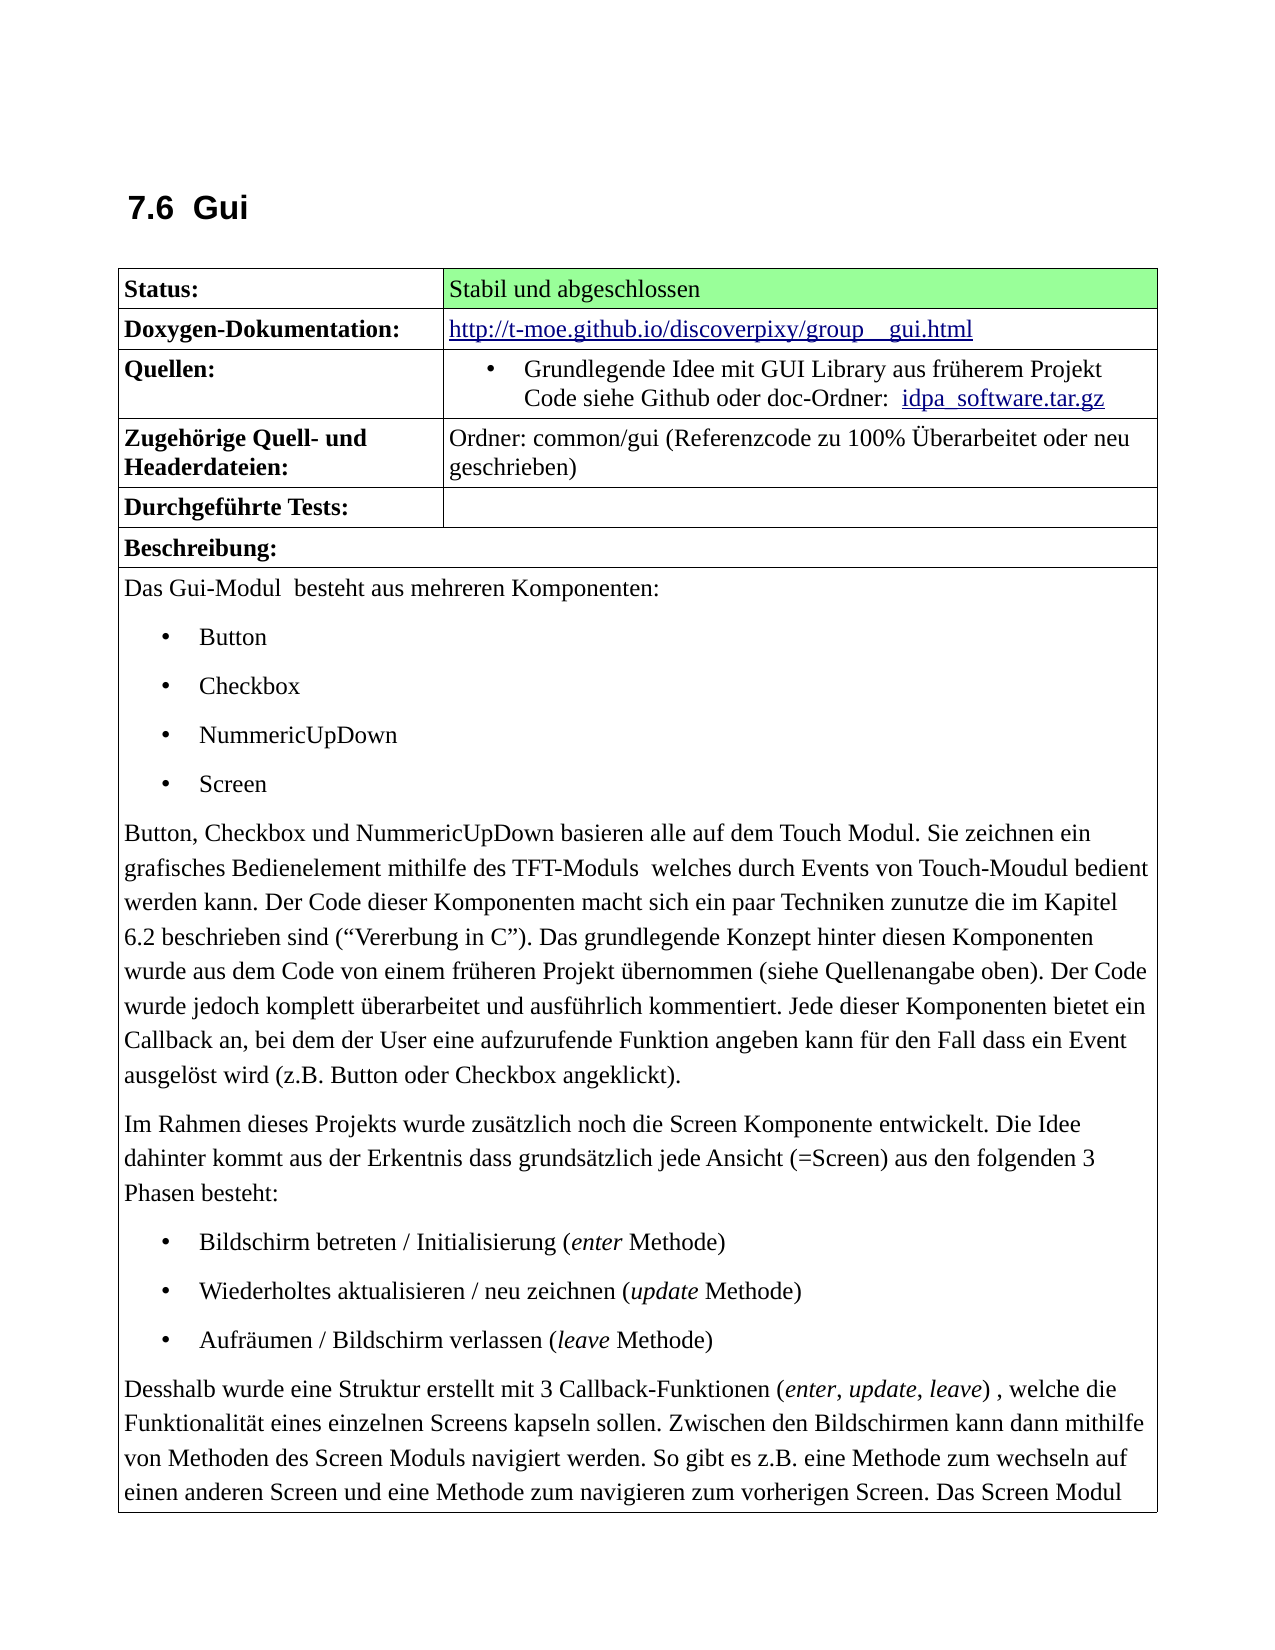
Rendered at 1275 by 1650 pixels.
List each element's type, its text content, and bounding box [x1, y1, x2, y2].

table_cell [444, 488, 1157, 527]
table_cell Grundlegende Idee mit GUI Library aus früherem Projekt Code siehe Github oder doc-Ordner: idpa_software.tar.gz [444, 350, 1157, 418]
table_cell Das Gui-Modul besteht aus mehreren Komponenten: Button Checkbox NummericUpDown Screen Button, Checkbox und NummericUpDown basieren alle auf dem Touch Modul. Sie zeichnen ein grafisches Bedienelement mithilfe des TFT-Moduls welches durch Events von Touch-Moudul bedient werden kann. Der Code dieser Komponenten macht sich ein paar Techniken zunutze die im Kapitel 6.2 beschrieben sind (“Vererbung in C”). Das grundlegende Konzept hinter diesen Komponenten wurde aus dem Code von einem früheren Projekt übernommen (siehe Quellenangabe oben). Der Code wurde jedoch komplett überarbeitet und ausführlich kommentiert. Jede dieser Komponenten bietet ein Callback an, bei dem der User eine aufzurufende Funktion angeben kann für den Fall dass ein Event ausgelöst wird (z.B. Button oder Checkbox angeklickt). Im Rahmen dieses Projekts wurde zusätzlich noch die Screen Komponente entwickelt. Die Idee dahinter kommt aus der Erkentnis dass grundsätzlich jede Ansicht (=Screen) aus den folgenden 3 Phasen besteht: Bildschirm betreten / Initialisierung (enter Methode) Wiederholtes aktualisieren / neu zeichnen (update Methode) Aufräumen / Bildschirm verlassen (leave Methode) Desshalb wurde eine Struktur erstellt mit 3 Callback-Funktionen (enter, update, leave) , welche die Funktionalität eines einzelnen Screens kapseln sollen. Zwischen den Bildschirmen kann dann mithilfe von Methoden des Screen Moduls navigiert werden. So gibt es z.B. eine Methode zum wechseln auf einen anderen Screen und eine Methode zum navigieren zum vorherigen Screen. Das Screen Modul [119, 568, 1157, 1512]
table_cell Beschreibung: [119, 528, 1157, 567]
table_cell Quellen: [119, 350, 443, 418]
table_cell Doxygen-Dokumentation: [119, 309, 443, 348]
table_cell Durchgeführte Tests: [119, 488, 443, 527]
table_cell Zugehörige Quell- und Headerdateien: [119, 419, 443, 487]
table_header Status: [119, 269, 443, 308]
table_header Stabil und abgeschlossen [444, 269, 1157, 308]
subtitle Gui [118, 188, 1157, 227]
table_cell http://t-moe.github.io/discoverpixy/group__gui.html [444, 309, 1157, 348]
table_cell Ordner: common/gui (Referenzcode zu 100% Überarbeitet oder neu geschrieben) [444, 419, 1157, 487]
